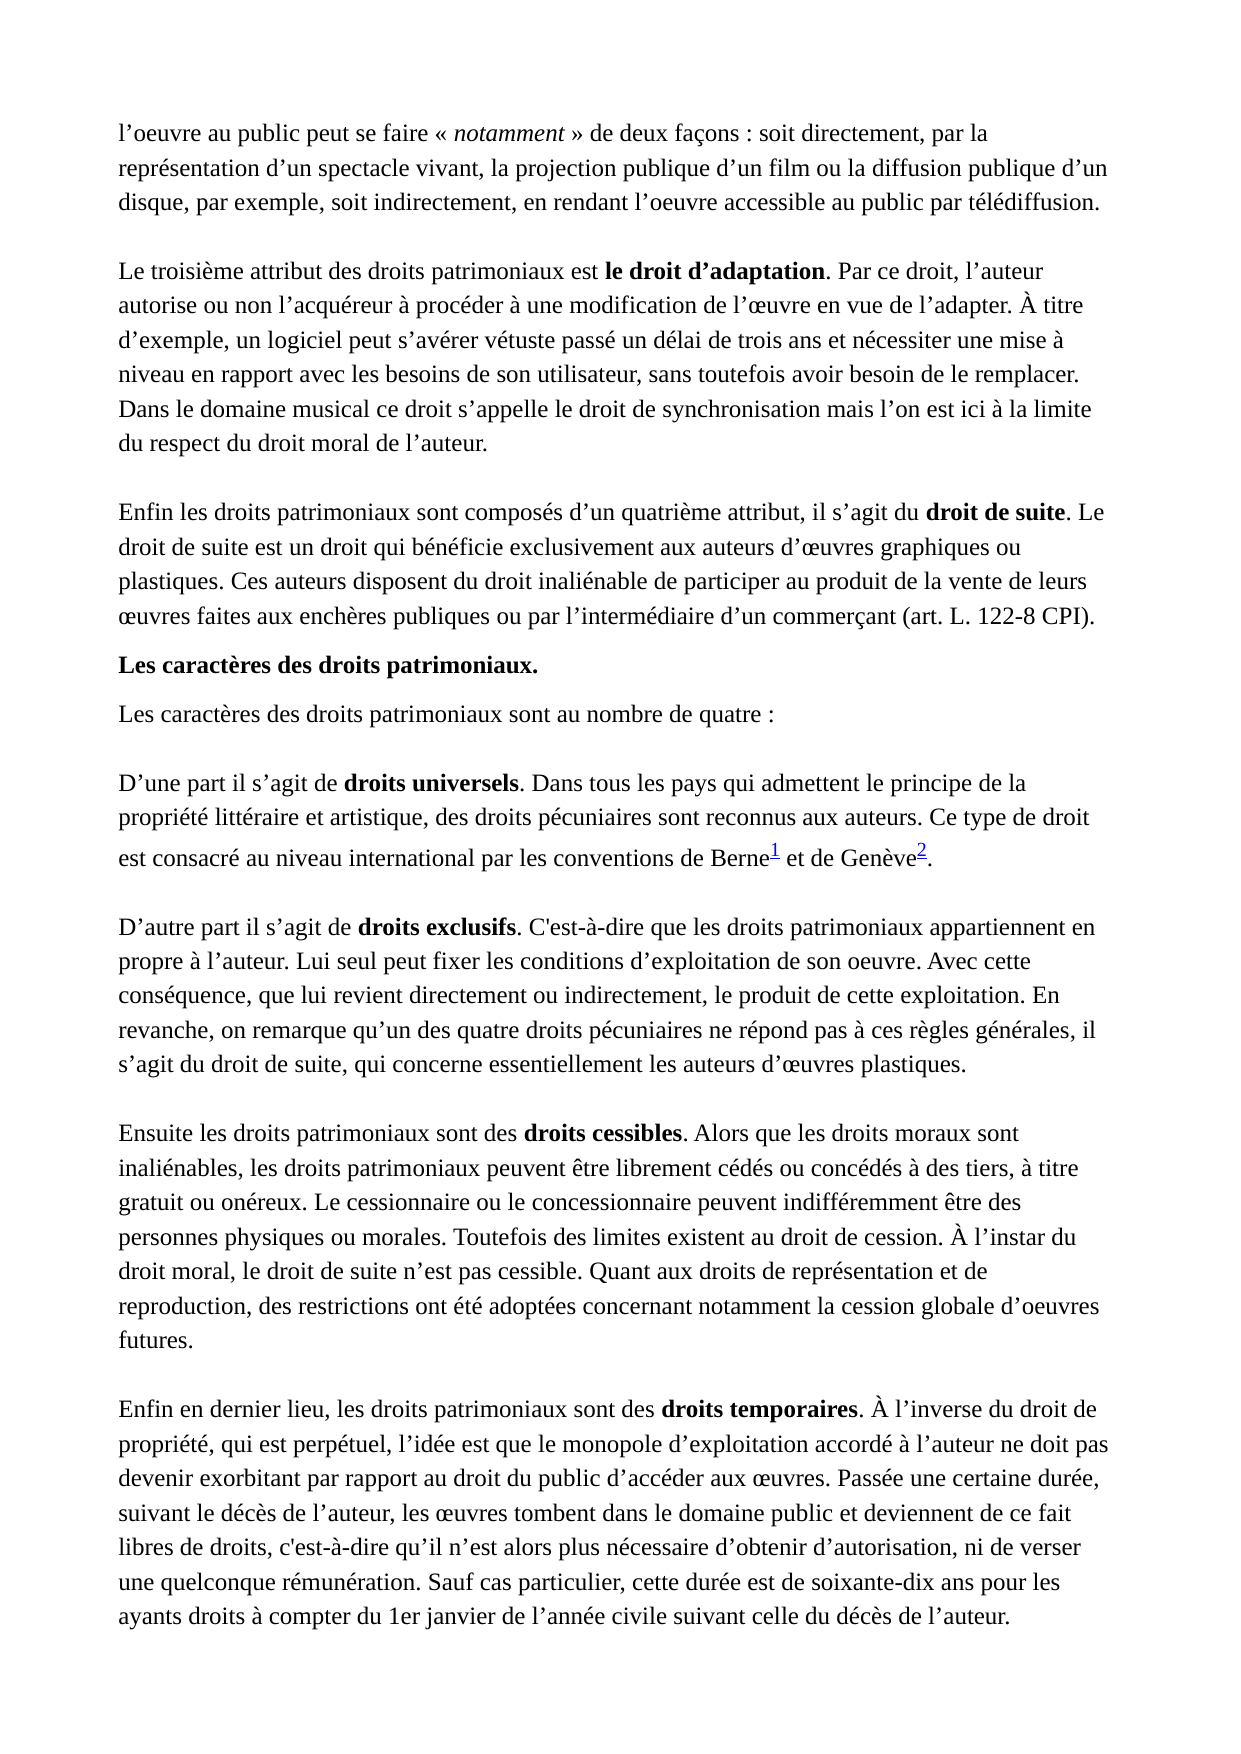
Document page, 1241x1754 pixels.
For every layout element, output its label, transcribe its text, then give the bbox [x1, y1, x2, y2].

text Les caractères des droits patrimoniaux. [118, 650, 1122, 679]
text l’oeuvre au public peut se faire « notamment » de deux façons : soit directement, par la représentation d’un spectacle vivant, la projection publique d’un film ou la diffusion publique d’un disque, par exemple, soit indirectement, en rendant l’oeuvre accessible au public par télédiffusion. Le troisième attribut des droits patrimoniaux est le droit d’adaptation. Par ce droit, l’auteur autorise ou non l’acquéreur à procéder à une modification de l’œuvre en vue de l’adapter. À titre d’exemple, un logiciel peut s’avérer vétuste passé un délai de trois ans et nécessiter une mise à niveau en rapport avec les besoins de son utilisateur, sans toutefois avoir besoin de le remplacer. Dans le domaine musical ce droit s’appelle le droit de synchronisation mais l’on est ici à la limite du respect du droit moral de l’auteur. Enfin les droits patrimoniaux sont composés d’un quatrième attribut, il s’agit du droit de suite. Le droit de suite est un droit qui bénéficie exclusivement aux auteurs d’œuvres graphiques ou plastiques. Ces auteurs disposent du droit inaliénable de participer au produit de la vente de leurs œuvres faites aux enchères publiques ou par l’intermédiaire d’un commerçant (art. L. 122-8 CPI). [118, 118, 1122, 629]
text Les caractères des droits patrimoniaux sont au nombre de quatre : D’une part il s’agit de droits universels. Dans tous les pays qui admettent le principe de la propriété littéraire et artistique, des droits pécuniaires sont reconnus aux auteurs. Ce type de droit est consacré au niveau international par les conventions de Berne1 et de Genève2. D’autre part il s’agit de droits exclusifs. C'est-à-dire que les droits patrimoniaux appartiennent en propre à l’auteur. Lui seul peut fixer les conditions d’exploitation de son oeuvre. Avec cette conséquence, que lui revient directement ou indirectement, le produit de cette exploitation. En revanche, on remarque qu’un des quatre droits pécuniaires ne répond pas à ces règles générales, il s’agit du droit de suite, qui concerne essentiellement les auteurs d’œuvres plastiques. Ensuite les droits patrimoniaux sont des droits cessibles. Alors que les droits moraux sont inaliénables, les droits patrimoniaux peuvent être librement cédés ou concédés à des tiers, à titre gratuit ou onéreux. Le cessionnaire ou le concessionnaire peuvent indifféremment être des personnes physiques ou morales. Toutefois des limites existent au droit de cession. À l’instar du droit moral, le droit de suite n’est pas cessible. Quant aux droits de représentation et de reproduction, des restrictions ont été adoptées concernant notamment la cession globale d’oeuvres futures. Enfin en dernier lieu, les droits patrimoniaux sont des droits temporaires. À l’inverse du droit de propriété, qui est perpétuel, l’idée est que le monopole d’exploitation accordé à l’auteur ne doit pas devenir exorbitant par rapport au droit du public d’accéder aux œuvres. Passée une certaine durée, suivant le décès de l’auteur, les œuvres tombent dans le domaine public et deviennent de ce fait libres de droits, c'est-à-dire qu’il n’est alors plus nécessaire d’obtenir d’autorisation, ni de verser une quelconque rémunération. Sauf cas particulier, cette durée est de soixante-dix ans pour les ayants droits à compter du 1er janvier de l’année civile suivant celle du décès de l’auteur. [118, 699, 1122, 1630]
